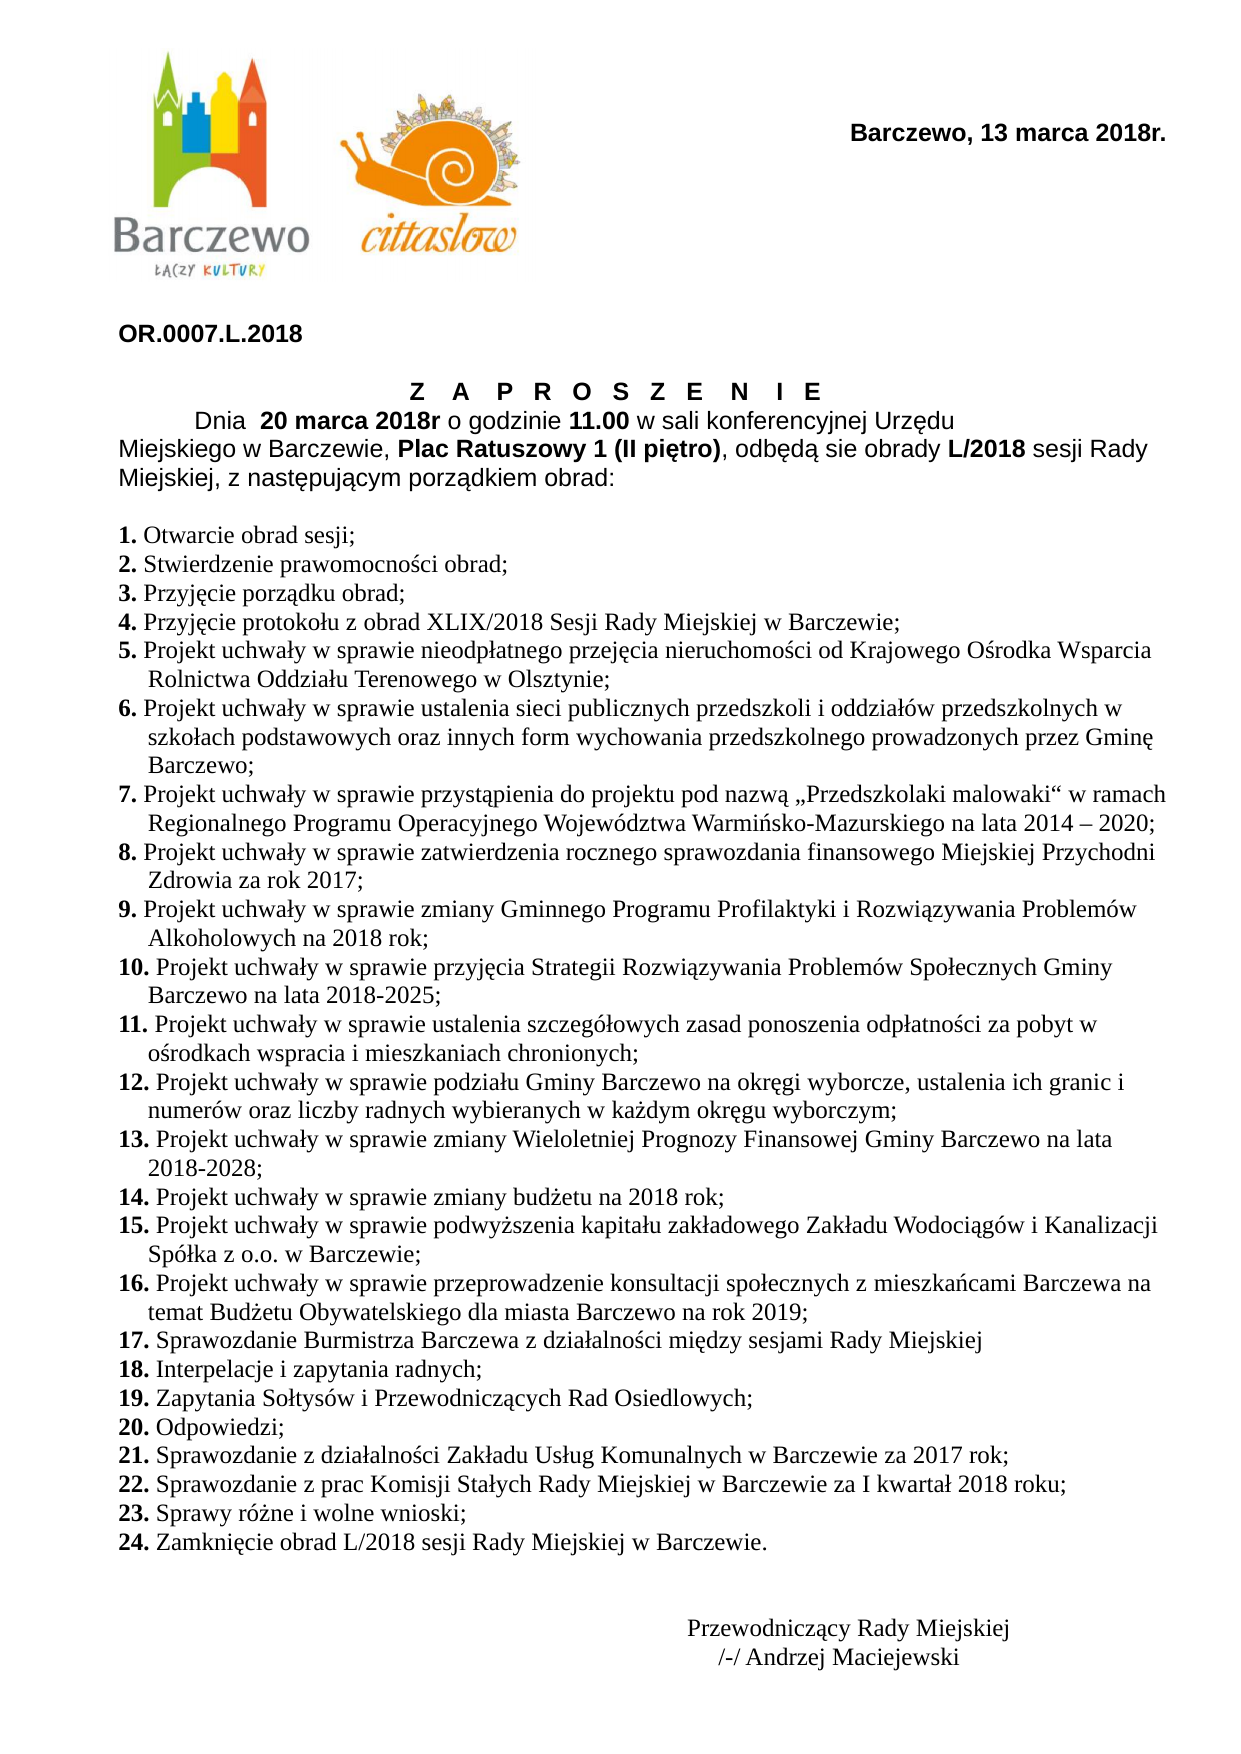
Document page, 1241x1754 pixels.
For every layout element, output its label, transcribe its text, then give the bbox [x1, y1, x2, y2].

list Stwierdzenie prawomocności obrad; [118, 549, 1167, 578]
list Projekt uchwały w sprawie zmiany budżetu na 2018 rok; [118, 1182, 1167, 1211]
list Odpowiedzi; [118, 1412, 1167, 1441]
list Zapytania Sołtysów i Przewodniczących Rad Osiedlowych; [118, 1383, 1167, 1412]
text OR.0007.L.2018 [118, 319, 1167, 348]
list Interpelacje i zapytania radnych; [118, 1354, 1167, 1383]
list Przyjęcie protokołu z obrad XLIX/2018 Sesji Rady Miejskiej w Barczewie; [118, 607, 1167, 636]
list Projekt uchwały w sprawie zatwierdzenia rocznego sprawozdania finansowego Miejskiej Przychodni Zdrowia za rok 2017; [118, 837, 1167, 894]
list Projekt uchwały w sprawie podwyższenia kapitału zakładowego Zakładu Wodociągów i Kanalizacji Spółka z o.o. w Barczewie; [118, 1211, 1167, 1268]
list Projekt uchwały w sprawie zmiany Wieloletniej Prognozy Finansowej Gminy Barczewo na lata 2018-2028; [118, 1124, 1167, 1182]
list Przyjęcie porządku obrad; [118, 578, 1167, 607]
list Otwarcie obrad sesji; [118, 521, 1167, 549]
text Przewodniczący Rady Miejskiej /-/ Andrzej Maciejewski [687, 1613, 1167, 1671]
list Projekt uchwały w sprawie przeprowadzenie konsultacji społecznych z mieszkańcami Barczewa na temat Budżetu Obywatelskiego dla miasta Barczewo na rok 2019; [118, 1268, 1167, 1326]
list Projekt uchwały w sprawie zmiany Gminnego Programu Profilaktyki i Rozwiązywania Problemów Alkoholowych na 2018 rok; [118, 894, 1167, 952]
list Projekt uchwały w sprawie nieodpłatnego przejęcia nieruchomości od Krajowego Ośrodka Wsparcia Rolnictwa Oddziału Terenowego w Olsztynie; [118, 636, 1167, 693]
text Barczewo, 13 marca 2018r. [539, 118, 1167, 147]
list Sprawozdanie Burmistrza Barczewa z działalności między sesjami Rady Miejskiej [118, 1326, 1167, 1354]
list Projekt uchwały w sprawie ustalenia szczegółowych zasad ponoszenia odpłatności za pobyt w ośrodkach wspracia i mieszkaniach chronionych; [118, 1009, 1167, 1067]
list Sprawozdanie z prac Komisji Stałych Rady Miejskiej w Barczewie za I kwartał 2018 roku; [118, 1469, 1167, 1498]
list Zamknięcie obrad L/2018 sesji Rady Miejskiej w Barczewie. [118, 1527, 1167, 1556]
list Projekt uchwały w sprawie przyjęcia Strategii Rozwiązywania Problemów Społecznych Gminy Barczewo na lata 2018-2025; [118, 952, 1167, 1009]
list Sprawozdanie z działalności Zakładu Usług Komunalnych w Barczewie za 2017 rok; [118, 1441, 1167, 1469]
list Projekt uchwały w sprawie ustalenia sieci publicznych przedszkoli i oddziałów przedszkolnych w szkołach podstawowych oraz innych form wychowania przedszkolnego prowadzonych przez Gminę Barczewo; [118, 693, 1167, 779]
list Projekt uchwały w sprawie przystąpienia do projektu pod nazwą „Przedszkolaki malowaki“ w ramach Regionalnego Programu Operacyjnego Województwa Warmińsko-Mazurskiego na lata 2014 – 2020; [118, 779, 1167, 837]
list Sprawy różne i wolne wnioski; [118, 1498, 1167, 1527]
list Projekt uchwały w sprawie podziału Gminy Barczewo na okręgi wyborcze, ustalenia ich granic i numerów oraz liczby radnych wybieranych w każdym okręgu wyborczym; [118, 1067, 1167, 1124]
text Miejskiego w Barczewie, Plac Ratuszowy 1 (II piętro), odbędą sie obrady L/2018 sesji Rady Miejskiej, z następującym porządkiem obrad: [118, 434, 1167, 492]
text Z A P R O S Z E N I E [118, 377, 1167, 406]
text Dnia 20 marca 2018r o godzinie 11.00 w sali konferencyjnej Urzędu [118, 406, 1167, 434]
